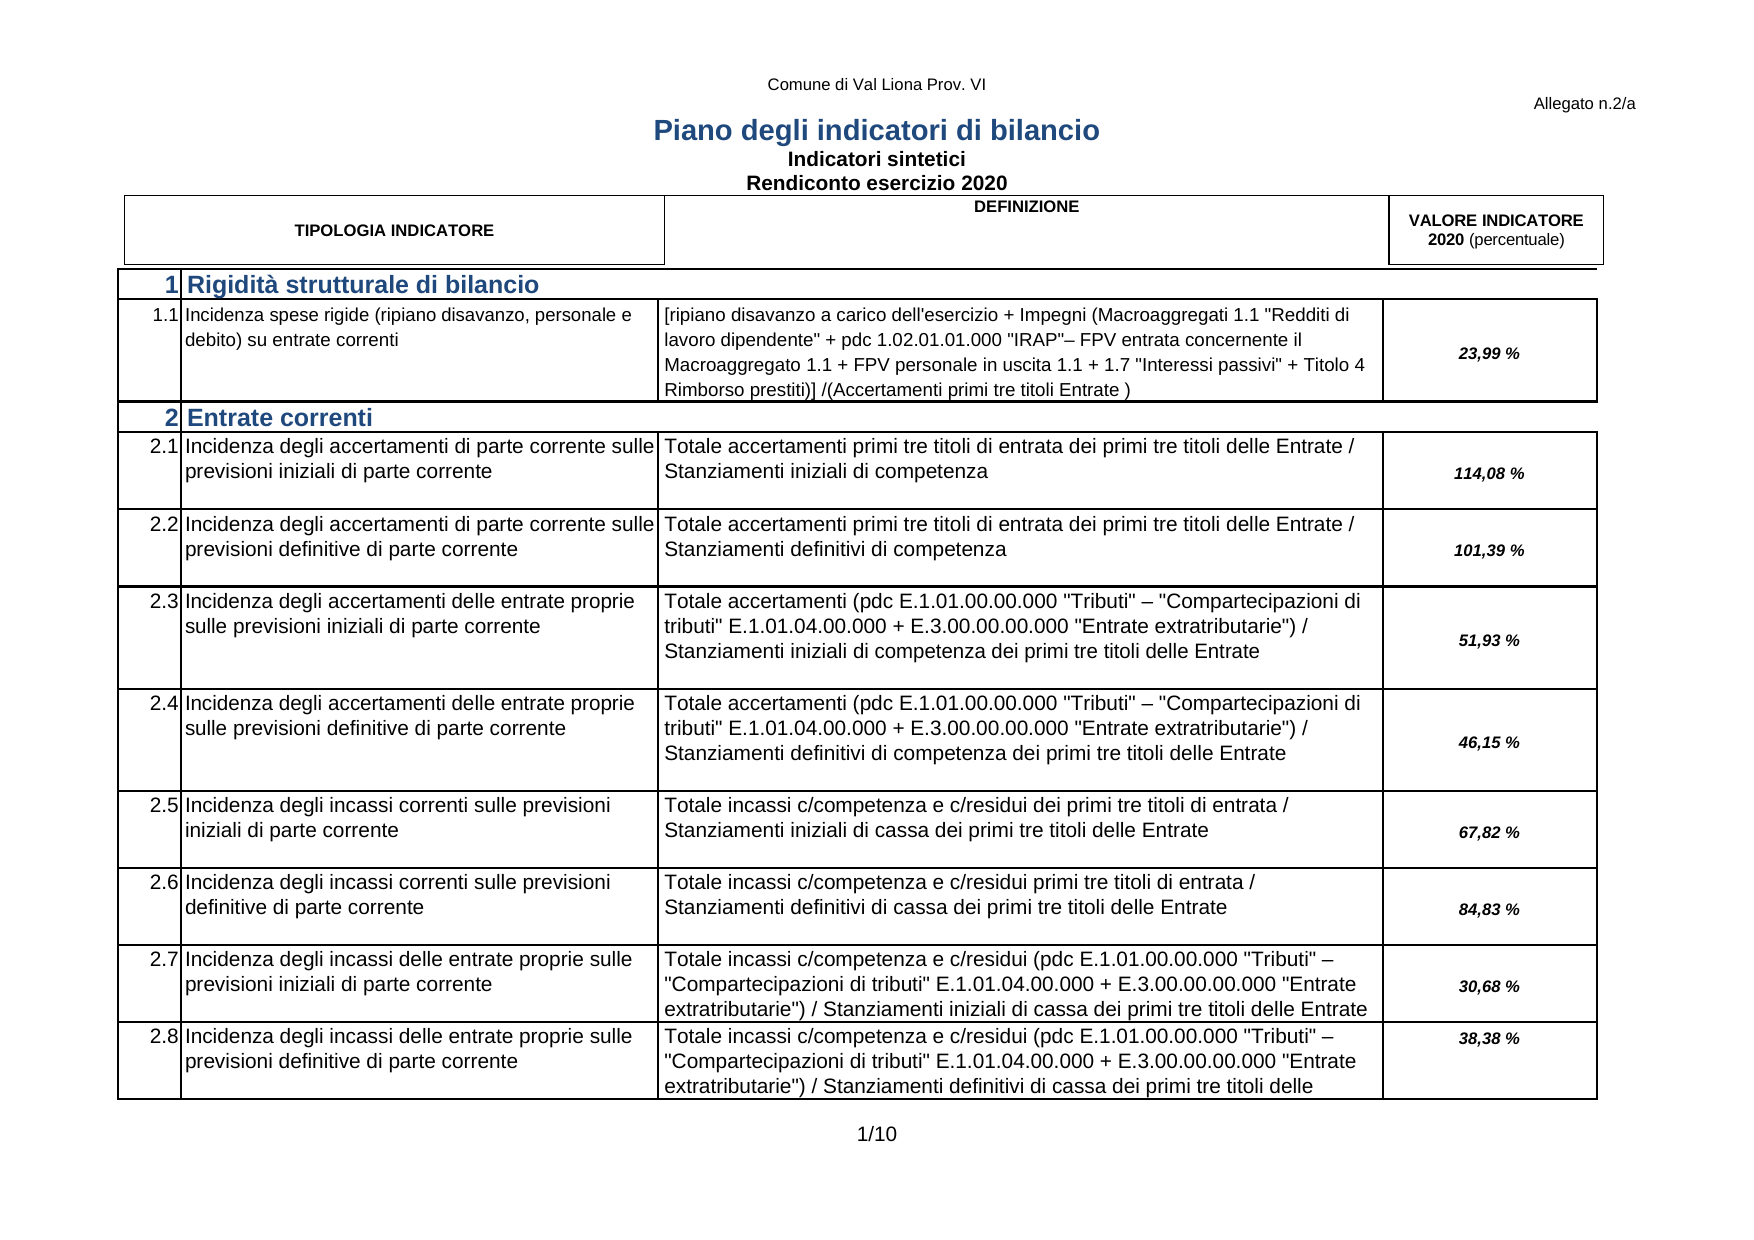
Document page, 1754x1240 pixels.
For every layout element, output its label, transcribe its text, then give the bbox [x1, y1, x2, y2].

table_cell Incidenza spese rigide (ripiano disavanzo, personale e debito) su entrate correnti [182, 300, 657, 400]
table_cell 38,38 % [1384, 1023, 1596, 1098]
table_header 1 [119, 270, 180, 298]
table_cell 23,99 % [1384, 300, 1596, 400]
table_cell 1.1 [119, 300, 180, 400]
table_cell 30,68 % [1384, 946, 1596, 1021]
table_header Rigidità strutturale di bilancio [182, 270, 658, 298]
table_cell 46,15 % [1384, 690, 1596, 789]
table_cell 67,82 % [1384, 792, 1596, 867]
table_cell 51,93 % [1384, 588, 1596, 687]
table_cell 2.5 [119, 792, 180, 867]
table_cell Entrate correnti [182, 403, 658, 431]
table_cell Incidenza degli accertamenti delle entrate proprie sulle previsioni definitive di parte corrente [182, 690, 657, 789]
table_cell [1383, 403, 1597, 431]
table_cell Totale accertamenti primi tre titoli di entrata dei primi tre titoli delle Entrate / Stanziamenti iniziali di competenza [659, 433, 1382, 508]
table_cell 101,39 % [1384, 510, 1596, 585]
table_cell 2.2 [119, 510, 180, 585]
table_cell 2.4 [119, 690, 180, 789]
table_cell [ripiano disavanzo a carico dell'esercizio + Impegni (Macroaggregati 1.1 "Redditi di lavoro dipendente" + pdc 1.02.01.01.000 "IRAP"– FPV entrata concernente il Macroaggregato 1.1 + FPV personale in uscita 1.1 + 1.7 "Interessi passivi" + Titolo 4 Rimborso prestiti)] /(Accertamenti primi tre titoli Entrate ) [659, 300, 1382, 400]
table_cell Incidenza degli incassi delle entrate proprie sulle previsioni iniziali di parte corrente [182, 946, 657, 1021]
table_cell [658, 403, 1383, 431]
table_cell Totale incassi c/competenza e c/residui dei primi tre titoli di entrata / Stanziamenti iniziali di cassa dei primi tre titoli delle Entrate [659, 792, 1382, 867]
table_cell 2.8 [119, 1023, 180, 1098]
table_cell 2.6 [119, 869, 180, 944]
table_cell Totale incassi c/competenza e c/residui (pdc E.1.01.00.00.000 "Tributi" – "Compartecipazioni di tributi" E.1.01.04.00.000 + E.3.00.00.00.000 "Entrate extratributarie") / Stanziamenti iniziali di cassa dei primi tre titoli delle Entrate [659, 946, 1382, 1021]
table_cell 2.3 [119, 588, 180, 687]
table_cell Totale incassi c/competenza e c/residui (pdc E.1.01.00.00.000 "Tributi" – "Compartecipazioni di tributi" E.1.01.04.00.000 + E.3.00.00.00.000 "Entrate extratributarie") / Stanziamenti definitivi di cassa dei primi tre titoli delle [659, 1023, 1382, 1098]
table_cell Incidenza degli incassi correnti sulle previsioni definitive di parte corrente [182, 869, 657, 944]
table_cell Totale incassi c/competenza e c/residui primi tre titoli di entrata / Stanziamenti definitivi di cassa dei primi tre titoli delle Entrate [659, 869, 1382, 944]
table_header [658, 270, 1383, 298]
table_cell Incidenza degli incassi correnti sulle previsioni iniziali di parte corrente [182, 792, 657, 867]
table_cell Incidenza degli incassi delle entrate proprie sulle previsioni definitive di parte corrente [182, 1023, 657, 1098]
table_cell Totale accertamenti (pdc E.1.01.00.00.000 "Tributi" – "Compartecipazioni di tributi" E.1.01.04.00.000 + E.3.00.00.00.000 "Entrate extratributarie") / Stanziamenti iniziali di competenza dei primi tre titoli delle Entrate [659, 588, 1382, 687]
table_header [1383, 270, 1597, 298]
table_cell Incidenza degli accertamenti delle entrate proprie sulle previsioni iniziali di parte corrente [182, 588, 657, 687]
table_cell 84,83 % [1384, 869, 1596, 944]
table_cell 2.1 [119, 433, 180, 508]
table_cell 2.7 [119, 946, 180, 1021]
table_cell Incidenza degli accertamenti di parte corrente sulle previsioni definitive di parte corrente [182, 510, 657, 585]
table_cell 2 [119, 403, 180, 431]
table_cell Totale accertamenti (pdc E.1.01.00.00.000 "Tributi" – "Compartecipazioni di tributi" E.1.01.04.00.000 + E.3.00.00.00.000 "Entrate extratributarie") / Stanziamenti definitivi di competenza dei primi tre titoli delle Entrate [659, 690, 1382, 789]
table_cell Incidenza degli accertamenti di parte corrente sulle previsioni iniziali di parte corrente [182, 433, 657, 508]
table_cell Totale accertamenti primi tre titoli di entrata dei primi tre titoli delle Entrate / Stanziamenti definitivi di competenza [659, 510, 1382, 585]
table_cell 114,08 % [1384, 433, 1596, 508]
